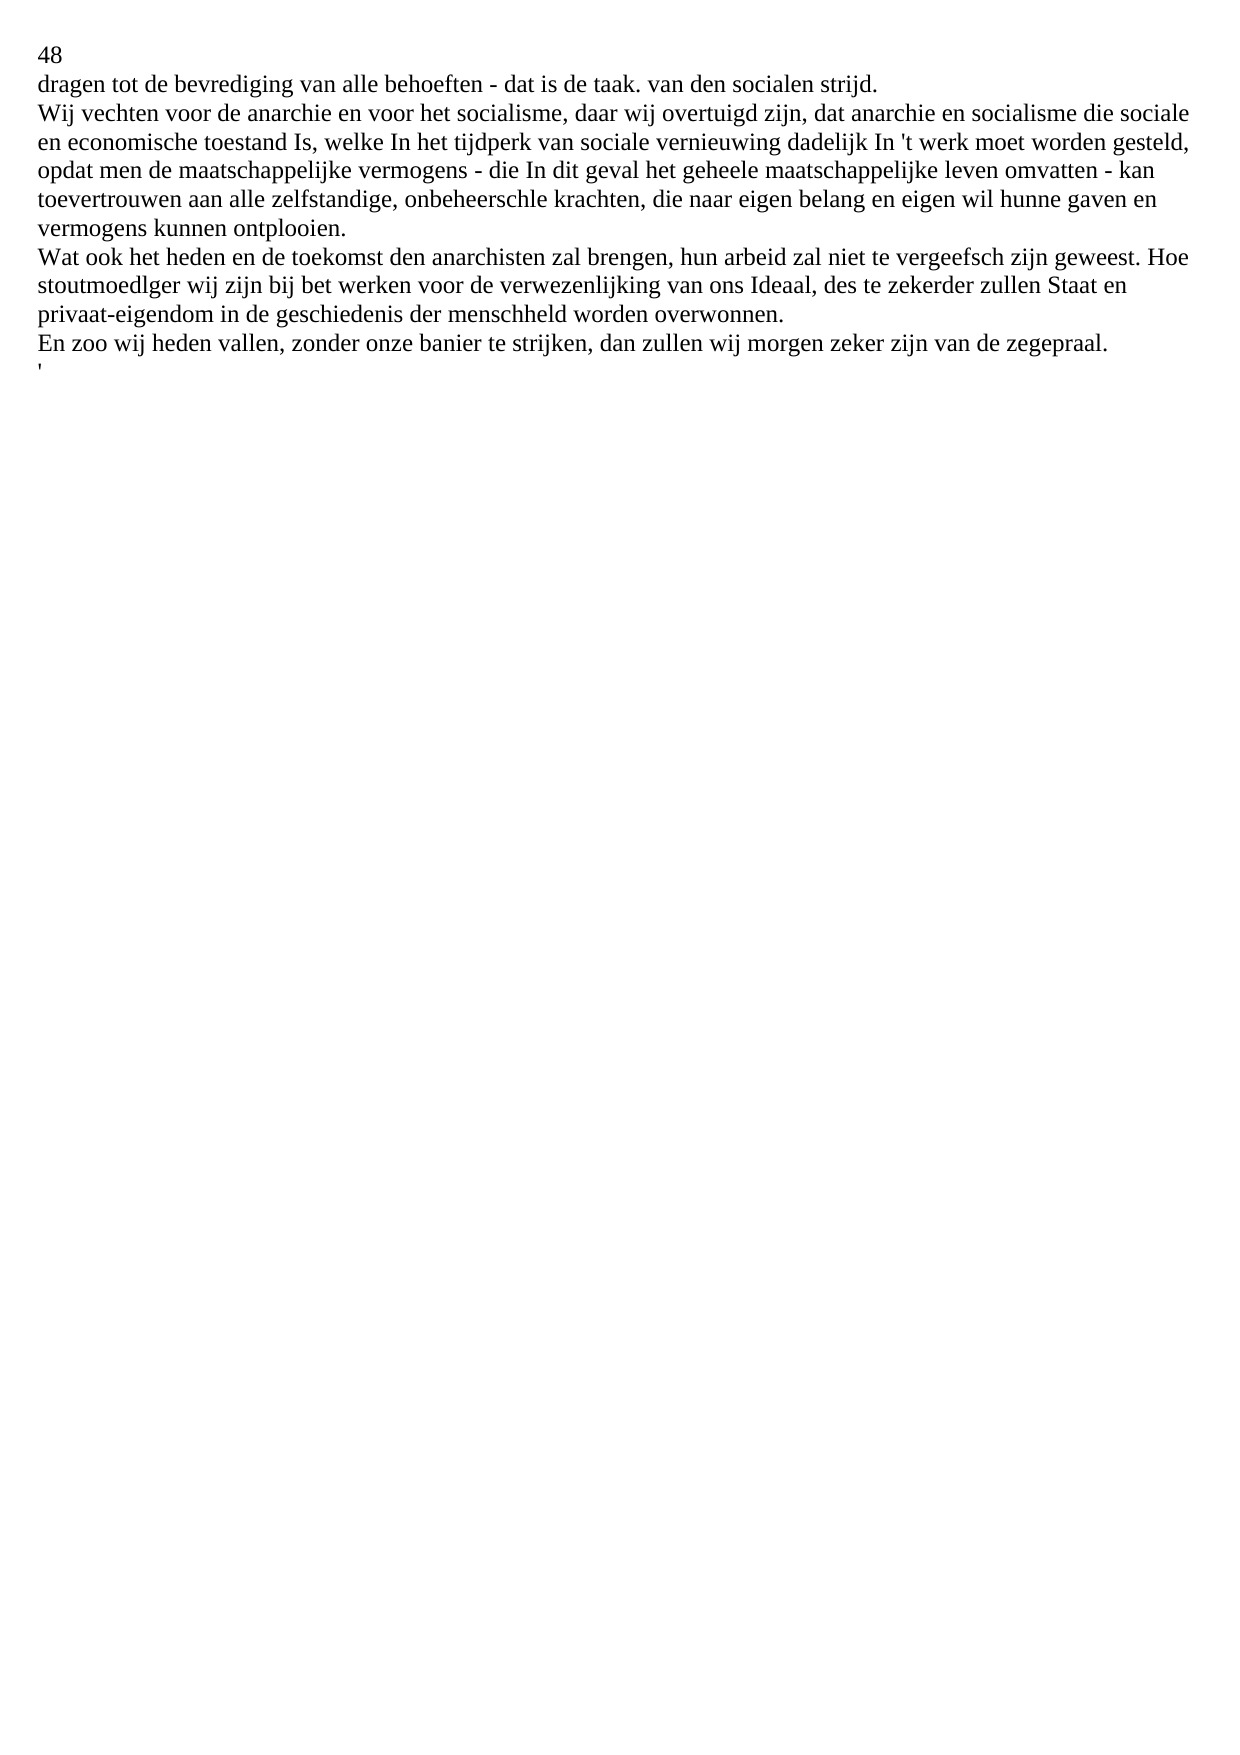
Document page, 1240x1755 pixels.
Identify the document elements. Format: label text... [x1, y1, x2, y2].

text ' [37, 357, 1202, 386]
text dragen tot de bevrediging van alle behoeften - dat is de taak. van den socialen strijd. [37, 69, 1202, 98]
text Wij vechten voor de anarchie en voor het socialisme, daar wij overtuigd zijn, dat anarchie en socialisme die sociale en economische toestand Is, welke In het tijdperk van sociale ver­nieuwing dadelijk In 't werk moet worden gesteld, opdat men de maatschappelijke vermogens - die In dit geval het geheele maatschappelijke leven omvatten - kan toevertrouwen aan alle zelfstandige, onbeheerschle krachten, die naar eigen belang en eigen wil hunne gaven en vermogens kunnen ontplooien. [37, 98, 1202, 242]
text 48 [37, 40, 1202, 69]
text Wat ook het heden en de toekomst den anarchisten zal brengen, hun arbeid zal niet te vergeefsch zijn geweest. Hoe stoutmoedlger wij zijn bij bet werken voor de verwezenlijking van ons Ideaal, des te zekerder zullen Staat en privaat-eigendom in de geschiedenis der menschheld worden overwonnen. [37, 242, 1202, 328]
text En zoo wij heden vallen, zonder onze banier te strijken, dan zullen wij morgen zeker zijn van de zegepraal. [37, 328, 1202, 357]
